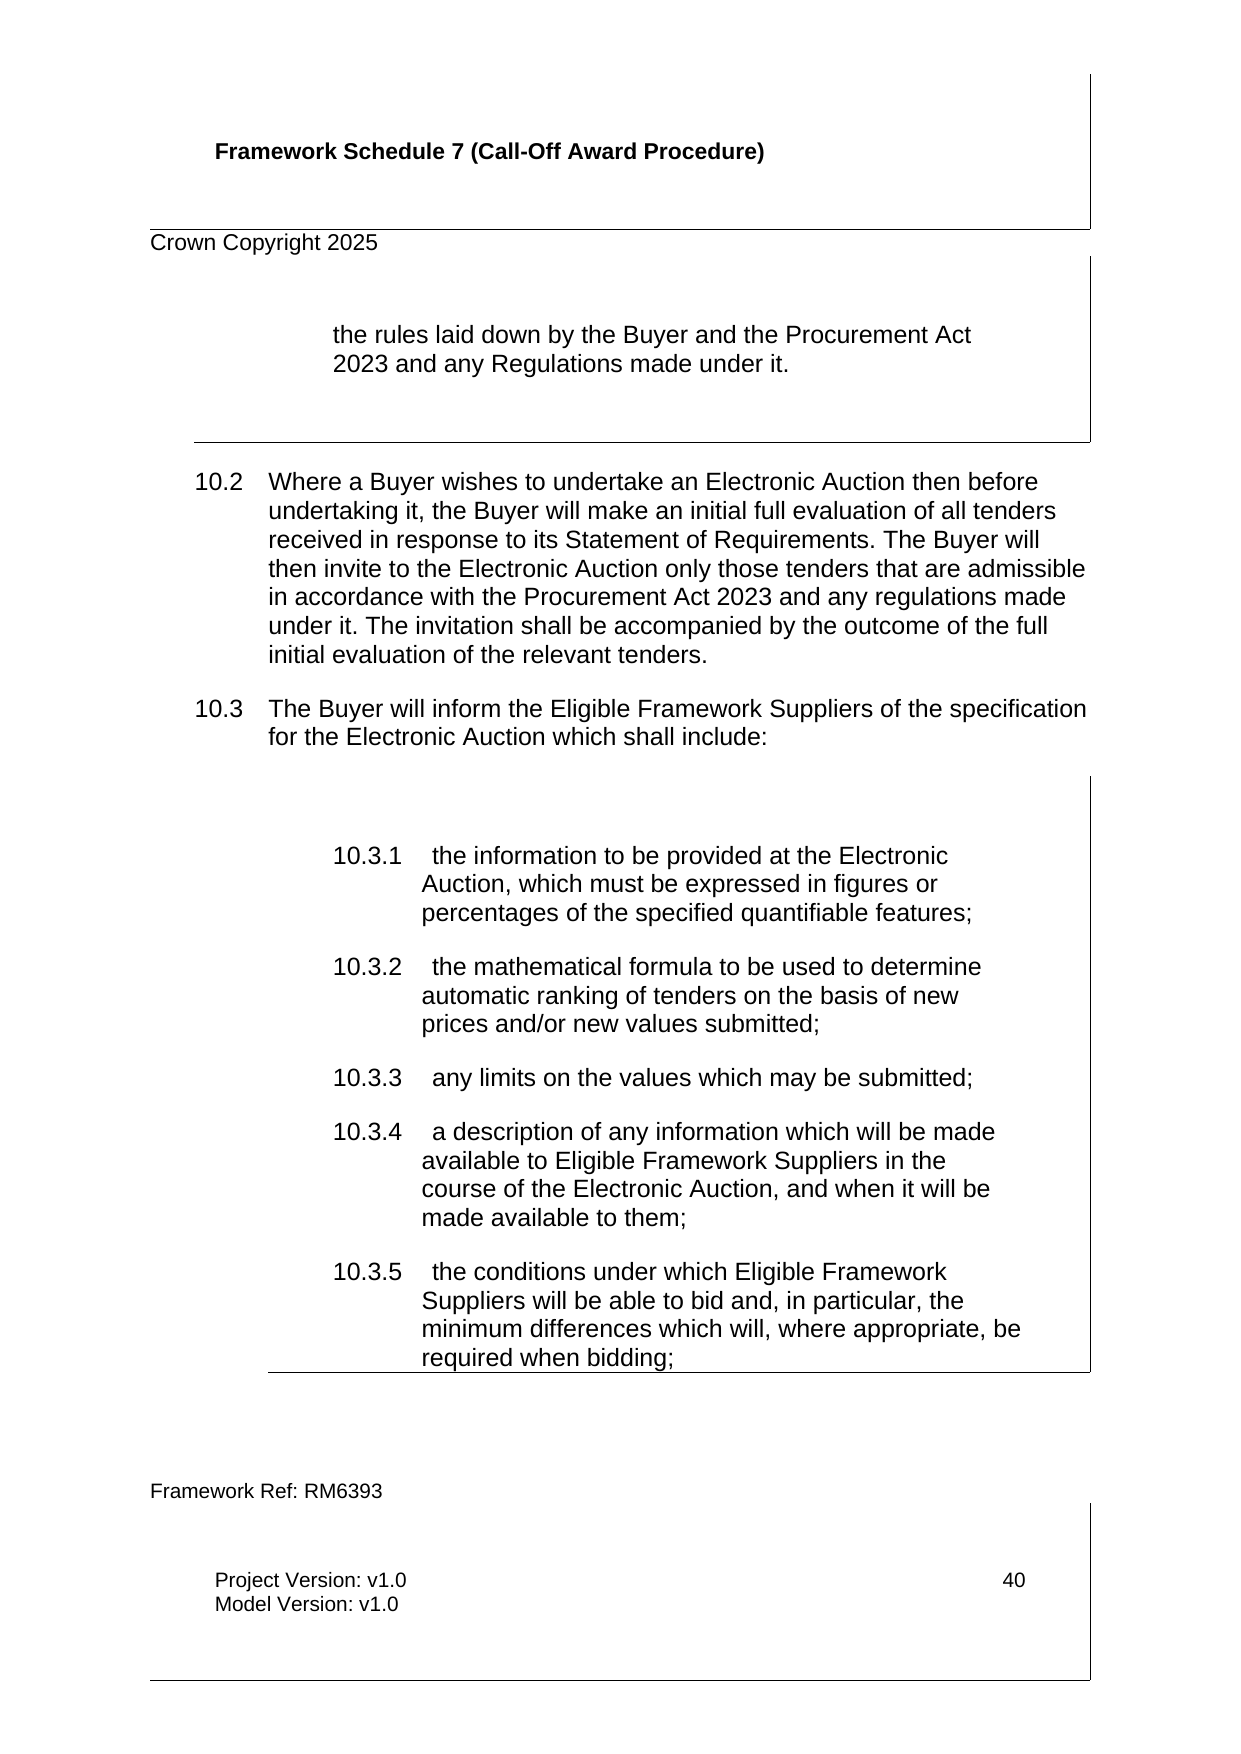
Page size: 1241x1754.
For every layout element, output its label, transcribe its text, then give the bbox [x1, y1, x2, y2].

list the information to be provided at the Electronic Auction, which must be expressed in figures or percentages of the specified quantifiable features; [268, 776, 1090, 887]
list The Buyer will inform the Eligible Framework Suppliers of the specification for the Electronic Auction which shall include: [194, 693, 1090, 751]
list the conditions under which Eligible Framework Suppliers will be able to bid and, in particular, the minimum differences which will, where appropriate, be required when bidding; [268, 1192, 1090, 1372]
list Where a Buyer wishes to undertake an Electronic Auction then before undertaking it, the Buyer will make an initial full evaluation of all tenders received in response to its Statement of Requirements. The Buyer will then invite to the Electronic Auction only those tenders that are admissible in accordance with the Procurement Act 2023 and any regulations made under it. The invitation shall be accompanied by the outcome of the full initial evaluation of the relevant tenders. [194, 467, 1090, 668]
list the rules laid down by the Buyer and the Procurement Act 2023 and any Regulations made under it. [194, 256, 1090, 442]
list any limits on the values which may be submitted; [268, 998, 1090, 1052]
list a description of any information which will be made available to Eligible Framework Suppliers in the course of the Electronic Auction, and when it will be made available to them; [268, 1052, 1090, 1192]
list the mathematical formula to be used to determine automatic ranking of tenders on the basis of new prices and/or new values submitted; [268, 887, 1090, 998]
